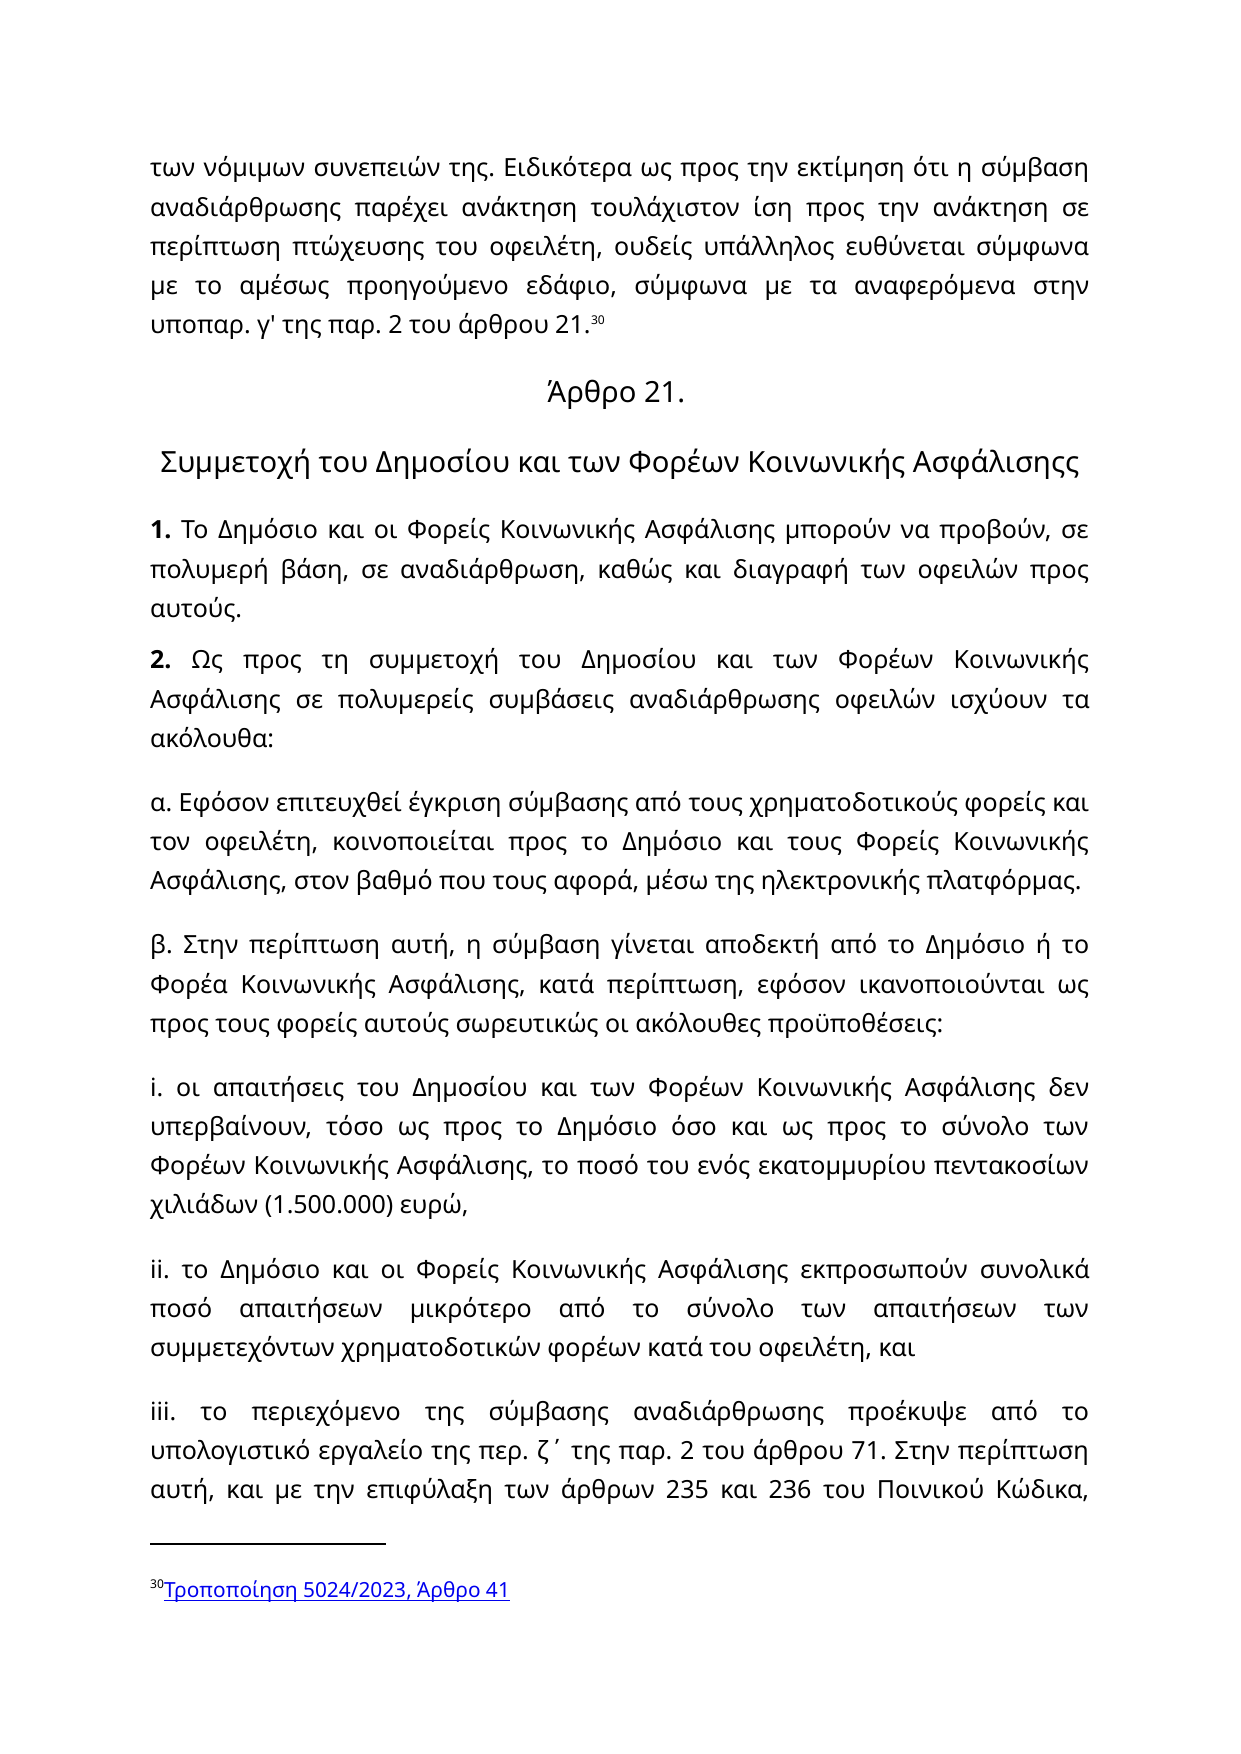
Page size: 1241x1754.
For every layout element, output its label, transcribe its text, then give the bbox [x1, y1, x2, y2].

subtitle Άρθρο 21. [150, 371, 1090, 411]
text ii. το Δημόσιο και οι Φορείς Κοινωνικής Ασφάλισης εκπροσωπούν συνολικά ποσό απαιτήσεων μικρότερο από το σύνολο των απαιτήσεων των συμμετεχόντων χρηματοδοτικών φορέων κατά του οφειλέτη, και [150, 1251, 1090, 1364]
text 2. Ως προς τη συμμετοχή του Δημοσίου και των Φορέων Κοινωνικής Ασφάλισης σε πολυμερείς συμβάσεις αναδιάρθρωσης οφειλών ισχύουν τα ακόλουθα: [150, 642, 1090, 754]
text α. Εφόσον επιτευχθεί έγκριση σύμβασης από τους χρηματοδοτικούς φορείς και τον οφειλέτη, κοινοποιείται προς το Δημόσιο και τους Φορείς Κοινωνικής Ασφάλισης, στον βαθμό που τους αφορά, μέσω της ηλεκτρονικής πλατφόρμας. [150, 784, 1090, 897]
text 1. Το Δημόσιο και οι Φορείς Κοινωνικής Ασφάλισης μπορούν να προβούν, σε πολυμερή βάση, σε αναδιάρθρωση, καθώς και διαγραφή των οφειλών προς αυτούς. [150, 512, 1090, 624]
text iii. το περιεχόμενο της σύμβασης αναδιάρθρωσης προέκυψε από το υπολογιστικό εργαλείο της περ. ζ΄ της παρ. 2 του άρθρου 71. Στην περίπτωση αυτή, και με την επιφύλαξη των άρθρων 235 και 236 του Ποινικού Κώδικα, [150, 1394, 1090, 1506]
text i. οι απαιτήσεις του Δημοσίου και των Φορέων Κοινωνικής Ασφάλισης δεν υπερβαίνουν, τόσο ως προς το Δημόσιο όσο και ως προς το σύνολο των Φορέων Κοινωνικής Ασφάλισης, το ποσό του ενός εκατομμυρίου πεντακοσίων χιλιάδων (1.500.000) ευρώ, [150, 1069, 1090, 1221]
text των νόμιμων συνεπειών της. Ειδικότερα ως προς την εκτίμηση ότι η σύμβαση αναδιάρθρωσης παρέχει ανάκτηση τουλάχιστον ίση προς την ανάκτηση σε περίπτωση πτώχευσης του οφειλέτη, ουδείς υπάλληλος ευθύνεται σύμφωνα με το αμέσως προηγούμενο εδάφιο, σύμφωνα με τα αναφερόμενα στην υποπαρ. γ' της παρ. 2 του άρθρου 21. [150, 150, 1090, 341]
text β. Στην περίπτωση αυτή, η σύμβαση γίνεται αποδεκτή από το Δημόσιο ή το Φορέα Κοινωνικής Ασφάλισης, κατά περίπτωση, εφόσον ικανοποιούνται ως προς τους φορείς αυτούς σωρευτικώς οι ακόλουθες προϋποθέσεις: [150, 927, 1090, 1039]
subtitle Συμμετοχή του Δημοσίου και των Φορέων Κοινωνικής Ασφάλισηςς [150, 441, 1090, 481]
text Τροποποίηση 5024/2023, Άρθρο 41 [150, 1576, 1090, 1604]
